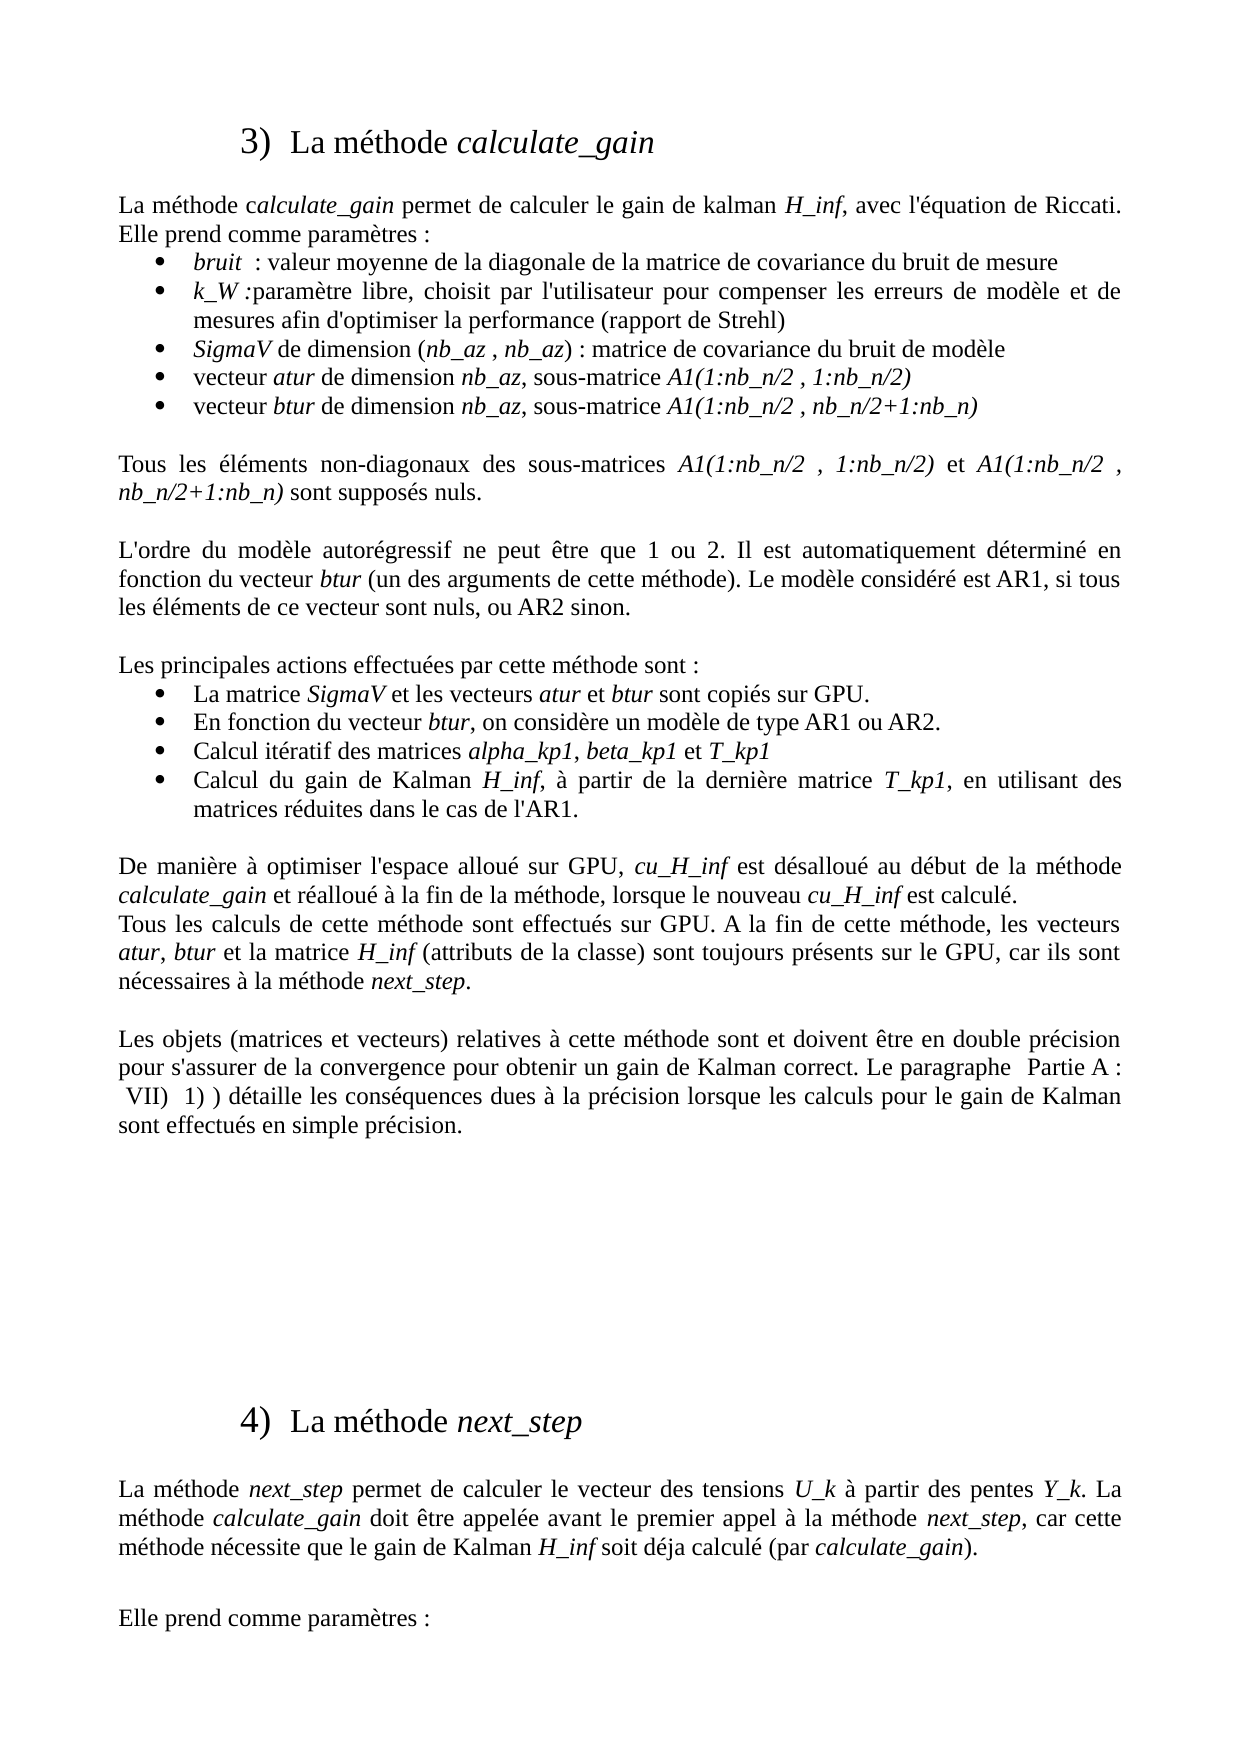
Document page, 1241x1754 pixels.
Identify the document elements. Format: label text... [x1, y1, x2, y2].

text Les objets (matrices et vecteurs) relatives à cette méthode sont et doivent être en double précision pour s'assurer de la convergence pour obtenir un gain de Kalman correct. Le paragraphe Partie A : VII) 1) détaille les conséquences dues à la précision lorsque les calculs pour le gain de Kalman sont effectués en simple précision. [118, 1024, 1122, 1139]
text La méthode calculate_gain permet de calculer le gain de kalman H_inf, avec l'équation de Riccati. Elle prend comme paramètres : [118, 190, 1122, 247]
list k_W :paramètre libre, choisit par l'utilisateur pour compenser les erreurs de modèle et de mesures afin d'optimiser la performance (rapport de Strehl) [156, 276, 1122, 334]
list En fonction du vecteur btur, on considère un modèle de type AR1 ou AR2. [156, 707, 1122, 736]
list La méthode calculate_gain [231, 118, 1122, 161]
list Calcul itératif des matrices alpha_kp1, beta_kp1 et T_kp1 [156, 736, 1122, 765]
text Tous les éléments non-diagonaux des sous-matrices A1(1:nb_n/2 , 1:nb_n/2) et A1(1:nb_n/2 , nb_n/2+1:nb_n) sont supposés nuls. [118, 449, 1122, 506]
list vecteur btur de dimension nb_az, sous-matrice A1(1:nb_n/2 , nb_n/2+1:nb_n) [156, 391, 1122, 420]
text De manière à optimiser l'espace alloué sur GPU, cu_H_inf est désalloué au début de la méthode calculate_gain et réalloué à la fin de la méthode, lorsque le nouveau cu_H_inf est calculé. [118, 851, 1122, 909]
text Les principales actions effectuées par cette méthode sont : [118, 650, 1122, 679]
list La matrice SigmaV et les vecteurs atur et btur sont copiés sur GPU. [156, 679, 1122, 707]
list bruit : valeur moyenne de la diagonale de la matrice de covariance du bruit de mesure [156, 247, 1122, 276]
list Calcul du gain de Kalman H_inf, à partir de la dernière matrice T_kp1, en utilisant des matrices réduites dans le cas de l'AR1. [156, 765, 1122, 822]
text Elle prend comme paramètres : [118, 1603, 1122, 1632]
text Tous les calculs de cette méthode sont effectués sur GPU. A la fin de cette méthode, les vecteurs atur, btur et la matrice H_inf (attributs de la classe) sont toujours présents sur le GPU, car ils sont nécessaires à la méthode next_step. [118, 909, 1122, 995]
text La méthode next_step permet de calculer le vecteur des tensions U_k à partir des pentes Y_k. La méthode calculate_gain doit être appelée avant le premier appel à la méthode next_step, car cette méthode nécessite que le gain de Kalman H_inf soit déja calculé (par calculate_gain). [118, 1474, 1122, 1560]
list SigmaV de dimension (nb_az , nb_az) : matrice de covariance du bruit de modèle [156, 334, 1122, 362]
list La méthode next_step [231, 1397, 1122, 1441]
list vecteur atur de dimension nb_az, sous-matrice A1(1:nb_n/2 , 1:nb_n/2) [156, 362, 1122, 391]
text L'ordre du modèle autorégressif ne peut être que 1 ou 2. Il est automatiquement déterminé en fonction du vecteur btur (un des arguments de cette méthode). Le modèle considéré est AR1, si tous les éléments de ce vecteur sont nuls, ou AR2 sinon. [118, 535, 1122, 621]
